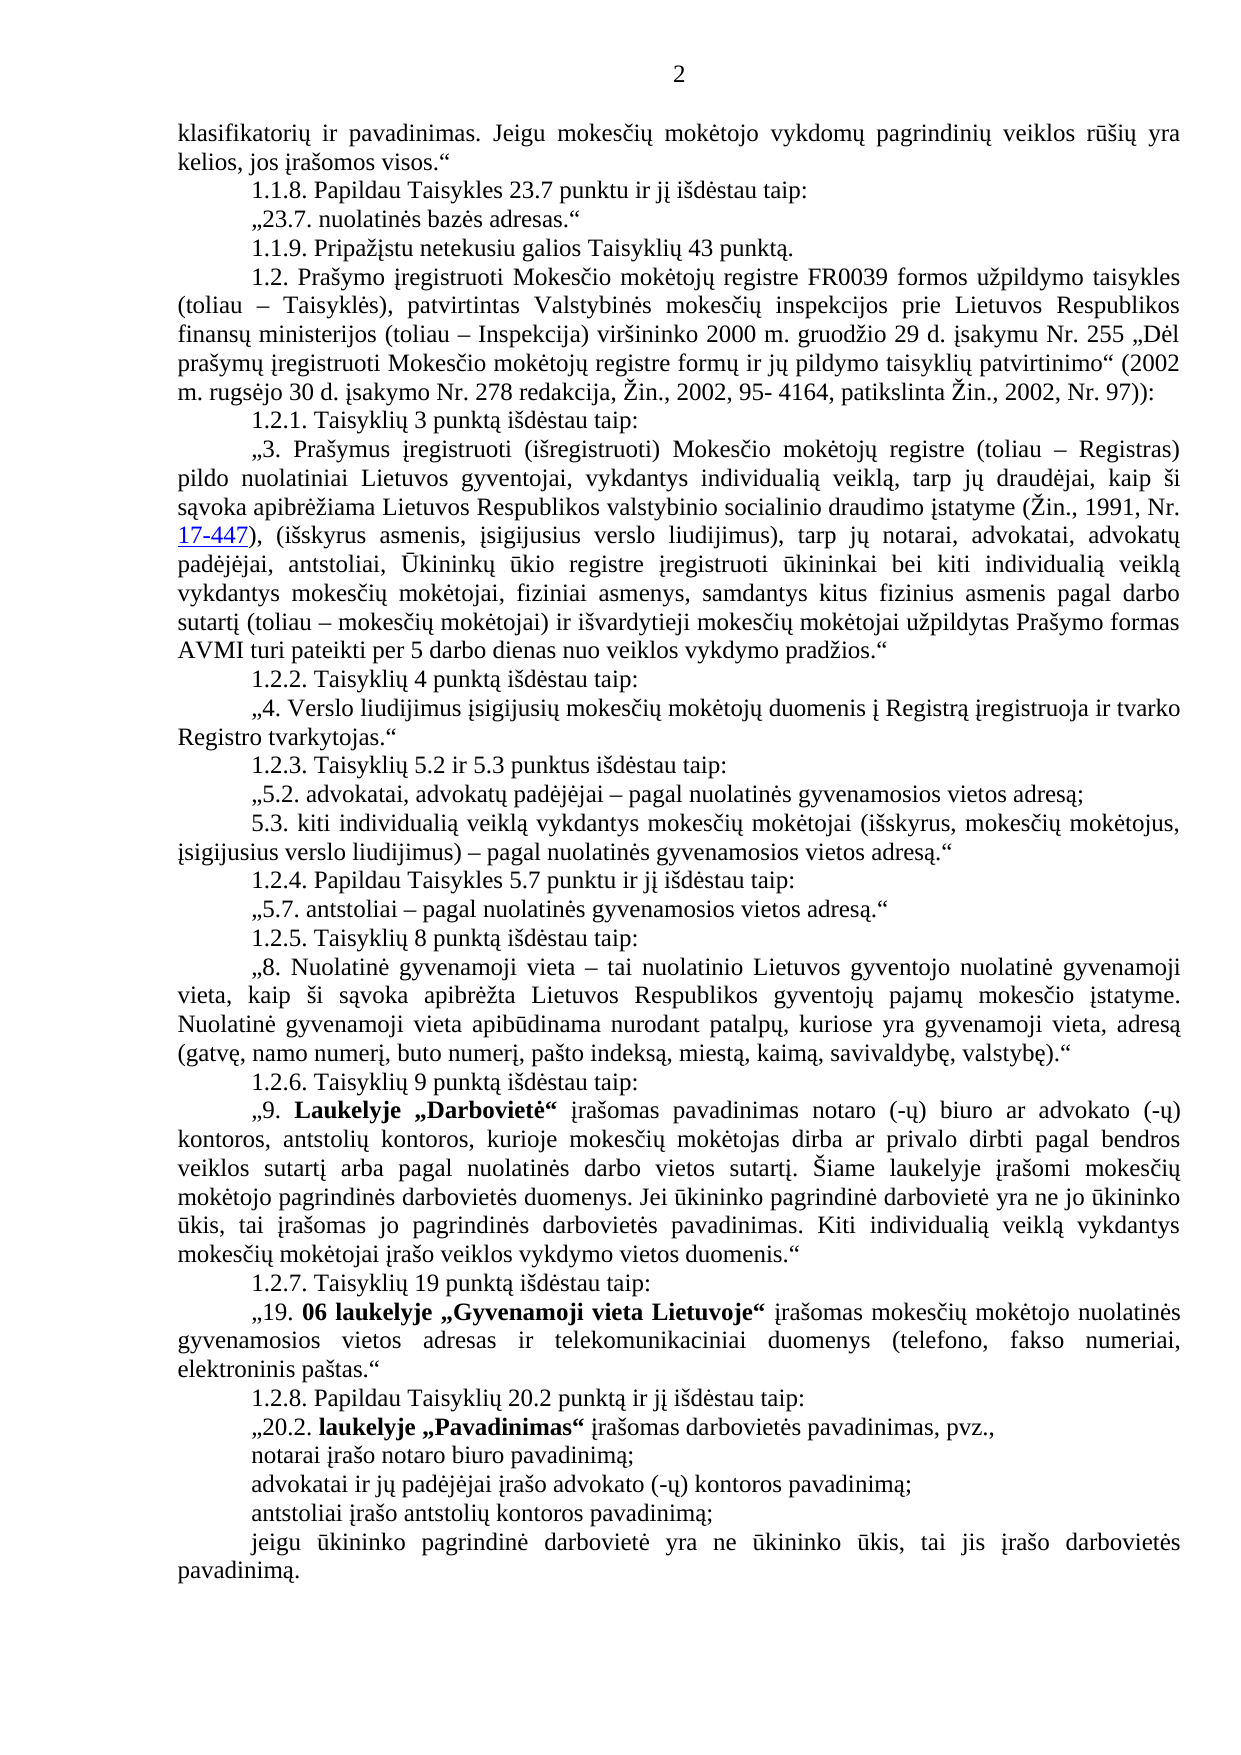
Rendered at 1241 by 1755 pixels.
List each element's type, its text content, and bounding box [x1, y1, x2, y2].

text 1.2.1. Taisyklių 3 punktą išdėstau taip: [177, 406, 1181, 434]
text 1.1.8. Papildau Taisykles 23.7 punktu ir jį išdėstau taip: [177, 176, 1181, 204]
text 1.2.2. Taisyklių 4 punktą išdėstau taip: [177, 664, 1181, 693]
text antstoliai įrašo antstolių kontoros pavadinimą; [177, 1498, 1181, 1527]
text 1.2.7. Taisyklių 19 punktą išdėstau taip: [177, 1268, 1181, 1297]
text 5.3. kiti individualią veiklą vykdantys mokesčių mokėtojai (išskyrus, mokesčių mokėtojus, įsigijusius verslo liudijimus) – pagal nuolatinės gyvenamosios vietos adresą.“ [177, 808, 1181, 866]
text „5.7. antstoliai – pagal nuolatinės gyvenamosios vietos adresą.“ [177, 894, 1181, 923]
text 1.2.5. Taisyklių 8 punktą išdėstau taip: [177, 923, 1181, 952]
text jeigu ūkininko pagrindinė darbovietė yra ne ūkininko ūkis, tai jis įrašo darbovietės pavadinimą. [177, 1527, 1181, 1584]
text notarai įrašo notaro biuro pavadinimą; [177, 1441, 1181, 1469]
text „20.2. laukelyje „Pavadinimas“ įrašomas darbovietės pavadinimas, pvz., [177, 1412, 1181, 1441]
text „3. Prašymus įregistruoti (išregistruoti) Mokesčio mokėtojų registre (toliau – Registras) pildo nuolatiniai Lietuvos gyventojai, vykdantys individualią veiklą, tarp jų draudėjai, kaip ši sąvoka apibrėžiama Lietuvos Respublikos valstybinio socialinio draudimo įstatyme (Žin., 1991, Nr. 17-447), (išskyrus asmenis, įsigijusius verslo liudijimus), tarp jų notarai, advokatai, advokatų padėjėjai, antstoliai, Ūkininkų ūkio registre įregistruoti ūkininkai bei kiti individualią veiklą vykdantys mokesčių mokėtojai, fiziniai asmenys, samdantys kitus fizinius asmenis pagal darbo sutartį (toliau – mokesčių mokėtojai) ir išvardytieji mokesčių mokėtojai užpildytas Prašymo formas AVMI turi pateikti per 5 darbo dienas nuo veiklos vykdymo pradžios.“ [177, 434, 1181, 664]
text „8. Nuolatinė gyvenamoji vieta – tai nuolatinio Lietuvos gyventojo nuolatinė gyvenamoji vieta, kaip ši sąvoka apibrėžta Lietuvos Respublikos gyventojų pajamų mokesčio įstatyme. Nuolatinė gyvenamoji vieta apibūdinama nurodant patalpų, kuriose yra gyvenamoji vieta, adresą (gatvę, namo numerį, buto numerį, pašto indeksą, miestą, kaimą, savivaldybę, valstybę).“ [177, 952, 1181, 1067]
text 1.2. Prašymo įregistruoti Mokesčio mokėtojų registre FR0039 formos užpildymo taisykles (toliau – Taisyklės), patvirtintas Valstybinės mokesčių inspekcijos prie Lietuvos Respublikos finansų ministerijos (toliau – Inspekcija) viršininko 2000 m. gruodžio 29 d. įsakymu Nr. 255 „Dėl prašymų įregistruoti Mokesčio mokėtojų registre formų ir jų pildymo taisyklių patvirtinimo“ (2002 m. rugsėjo 30 d. įsakymo Nr. 278 redakcija, Žin., 2002, 95- 4164, patikslinta Žin., 2002, Nr. 97)): [177, 262, 1181, 406]
text 1.2.3. Taisyklių 5.2 ir 5.3 punktus išdėstau taip: [177, 751, 1181, 779]
text „19. 06 laukelyje „Gyvenamoji vieta Lietuvoje“ įrašomas mokesčių mokėtojo nuolatinės gyvenamosios vietos adresas ir telekomunikaciniai duomenys (telefono, fakso numeriai, elektroninis paštas.“ [177, 1297, 1181, 1383]
text advokatai ir jų padėjėjai įrašo advokato (-ų) kontoros pavadinimą; [177, 1469, 1181, 1498]
text 1.1.9. Pripažįstu netekusiu galios Taisyklių 43 punktą. [177, 233, 1181, 262]
text klasifikatorių ir pavadinimas. Jeigu mokesčių mokėtojo vykdomų pagrindinių veiklos rūšių yra kelios, jos įrašomos visos.“ [177, 118, 1181, 176]
text 1.2.6. Taisyklių 9 punktą išdėstau taip: [177, 1067, 1181, 1096]
text 1.2.4. Papildau Taisykles 5.7 punktu ir jį išdėstau taip: [177, 866, 1181, 894]
text „23.7. nuolatinės bazės adresas.“ [177, 204, 1181, 233]
text „4. Verslo liudijimus įsigijusių mokesčių mokėtojų duomenis į Registrą įregistruoja ir tvarko Registro tvarkytojas.“ [177, 693, 1181, 751]
text „9. Laukelyje „Darbovietė“ įrašomas pavadinimas notaro (-ų) biuro ar advokato (-ų) kontoros, antstolių kontoros, kurioje mokesčių mokėtojas dirba ar privalo dirbti pagal bendros veiklos sutartį arba pagal nuolatinės darbo vietos sutartį. Šiame laukelyje įrašomi mokesčių mokėtojo pagrindinės darbovietės duomenys. Jei ūkininko pagrindinė darbovietė yra ne jo ūkininko ūkis, tai įrašomas jo pagrindinės darbovietės pavadinimas. Kiti individualią veiklą vykdantys mokesčių mokėtojai įrašo veiklos vykdymo vietos duomenis.“ [177, 1096, 1181, 1268]
text „5.2. advokatai, advokatų padėjėjai – pagal nuolatinės gyvenamosios vietos adresą; [177, 779, 1181, 808]
text 1.2.8. Papildau Taisyklių 20.2 punktą ir jį išdėstau taip: [177, 1383, 1181, 1412]
